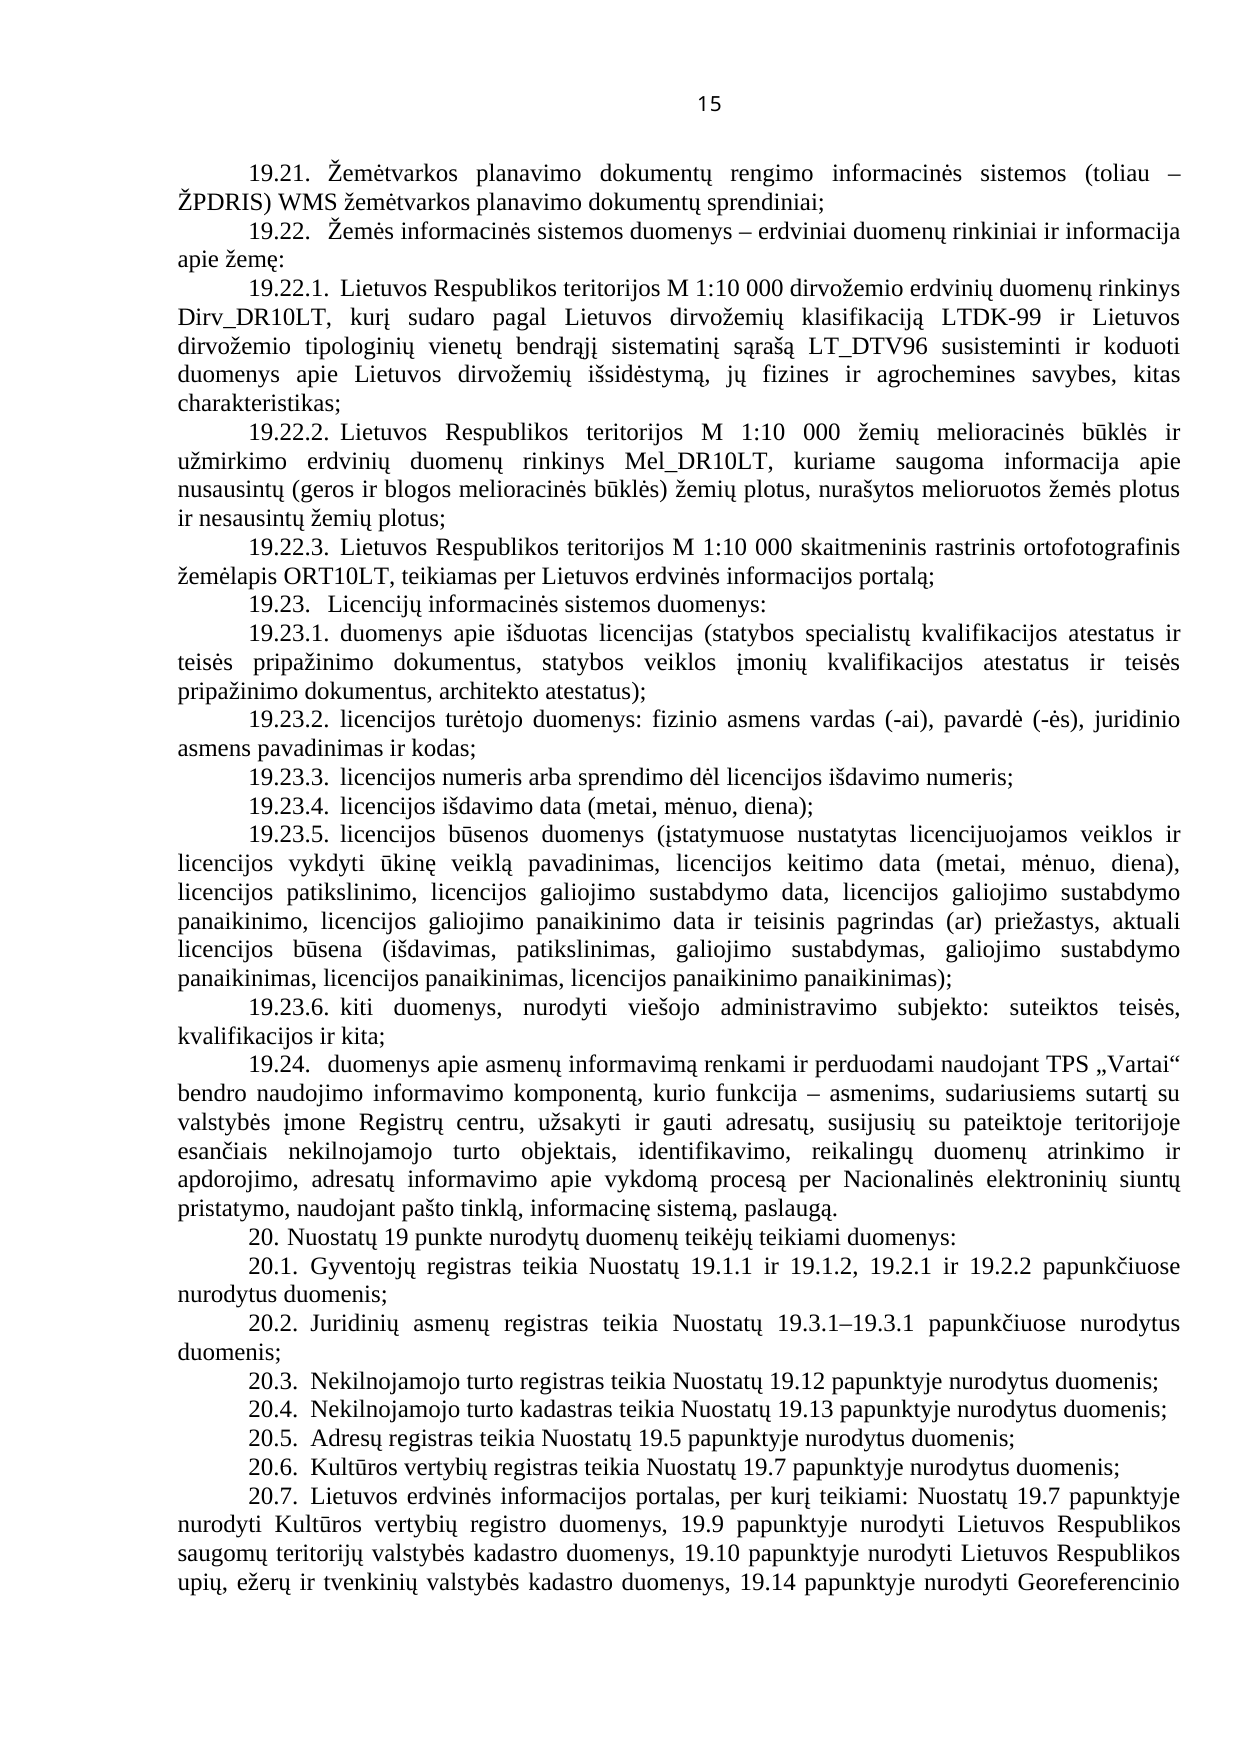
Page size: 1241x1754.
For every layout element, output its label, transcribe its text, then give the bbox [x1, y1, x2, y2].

text 19.22.1. Lietuvos Respublikos teritorijos M 1:10 000 dirvožemio erdvinių duomenų rinkinys Dirv_DR10LT, kurį sudaro pagal Lietuvos dirvožemių klasifikaciją LTDK-99 ir Lietuvos dirvožemio tipologinių vienetų bendrąjį sistematinį sąrašą LT_DTV96 susisteminti ir koduoti duomenys apie Lietuvos dirvožemių išsidėstymą, jų fizines ir agrochemines savybes, kitas charakteristikas; [177, 273, 1181, 417]
text 19.24. duomenys apie asmenų informavimą renkami ir perduodami naudojant TPS „Vartai“ bendro naudojimo informavimo komponentą, kurio funkcija – asmenims, sudariusiems sutartį su valstybės įmone Registrų centru, užsakyti ir gauti adresatų, susijusių su pateiktoje teritorijoje esančiais nekilnojamojo turto objektais, identifikavimo, reikalingų duomenų atrinkimo ir apdorojimo, adresatų informavimo apie vykdomą procesą per Nacionalinės elektroninių siuntų pristatymo, naudojant pašto tinklą, informacinę sistemą, paslaugą. [177, 1049, 1181, 1222]
text 19.23.2. licencijos turėtojo duomenys: fizinio asmens vardas (-ai), pavardė (-ės), juridinio asmens pavadinimas ir kodas; [177, 704, 1181, 762]
text 19.23.4. licencijos išdavimo data (metai, mėnuo, diena); [177, 791, 1181, 819]
text 19.23.5. licencijos būsenos duomenys (įstatymuose nustatytas licencijuojamos veiklos ir licencijos vykdyti ūkinę veiklą pavadinimas, licencijos keitimo data (metai, mėnuo, diena), licencijos patikslinimo, licencijos galiojimo sustabdymo data, licencijos galiojimo sustabdymo panaikinimo, licencijos galiojimo panaikinimo data ir teisinis pagrindas (ar) priežastys, aktuali licencijos būsena (išdavimas, patikslinimas, galiojimo sustabdymas, galiojimo sustabdymo panaikinimas, licencijos panaikinimas, licencijos panaikinimo panaikinimas); [177, 819, 1181, 992]
text 19.23. Licencijų informacinės sistemos duomenys: [177, 589, 1181, 618]
text 20. Nuostatų 19 punkte nurodytų duomenų teikėjų teikiami duomenys: [177, 1222, 1181, 1251]
text 20.4. Nekilnojamojo turto kadastras teikia Nuostatų 19.13 papunktyje nurodytus duomenis; [177, 1394, 1181, 1423]
text 20.3. Nekilnojamojo turto registras teikia Nuostatų 19.12 papunktyje nurodytus duomenis; [177, 1366, 1181, 1394]
text 19.22.3. Lietuvos Respublikos teritorijos M 1:10 000 skaitmeninis rastrinis ortofotografinis žemėlapis ORT10LT, teikiamas per Lietuvos erdvinės informacijos portalą; [177, 532, 1181, 589]
text 20.6. Kultūros vertybių registras teikia Nuostatų 19.7 papunktyje nurodytus duomenis; [177, 1452, 1181, 1481]
text 20.1. Gyventojų registras teikia Nuostatų 19.1.1 ir 19.1.2, 19.2.1 ir 19.2.2 papunkčiuose nurodytus duomenis; [177, 1251, 1181, 1308]
text 19.22. Žemės informacinės sistemos duomenys – erdviniai duomenų rinkiniai ir informacija apie žemę: [177, 216, 1181, 273]
text 20.7. Lietuvos erdvinės informacijos portalas, per kurį teikiami: Nuostatų 19.7 papunktyje nurodyti Kultūros vertybių registro duomenys, 19.9 papunktyje nurodyti Lietuvos Respublikos saugomų teritorijų valstybės kadastro duomenys, 19.10 papunktyje nurodyti Lietuvos Respublikos upių, ežerų ir tvenkinių valstybės kadastro duomenys, 19.14 papunktyje nurodyti Georeferencinio [177, 1481, 1181, 1596]
text 19.21. Žemėtvarkos planavimo dokumentų rengimo informacinės sistemos (toliau – ŽPDRIS) WMS žemėtvarkos planavimo dokumentų sprendiniai; [177, 158, 1181, 216]
text 19.23.3. licencijos numeris arba sprendimo dėl licencijos išdavimo numeris; [177, 762, 1181, 791]
text 20.2. Juridinių asmenų registras teikia Nuostatų 19.3.1–19.3.1 papunkčiuose nurodytus duomenis; [177, 1308, 1181, 1366]
text 19.23.1. duomenys apie išduotas licencijas (statybos specialistų kvalifikacijos atestatus ir teisės pripažinimo dokumentus, statybos veiklos įmonių kvalifikacijos atestatus ir teisės pripažinimo dokumentus, architekto atestatus); [177, 618, 1181, 704]
text 19.23.6. kiti duomenys, nurodyti viešojo administravimo subjekto: suteiktos teisės, kvalifikacijos ir kita; [177, 992, 1181, 1049]
text 20.5. Adresų registras teikia Nuostatų 19.5 papunktyje nurodytus duomenis; [177, 1423, 1181, 1452]
text 19.22.2. Lietuvos Respublikos teritorijos M 1:10 000 žemių melioracinės būklės ir užmirkimo erdvinių duomenų rinkinys Mel_DR10LT, kuriame saugoma informacija apie nusausintų (geros ir blogos melioracinės būklės) žemių plotus, nurašytos melioruotos žemės plotus ir nesausintų žemių plotus; [177, 417, 1181, 532]
